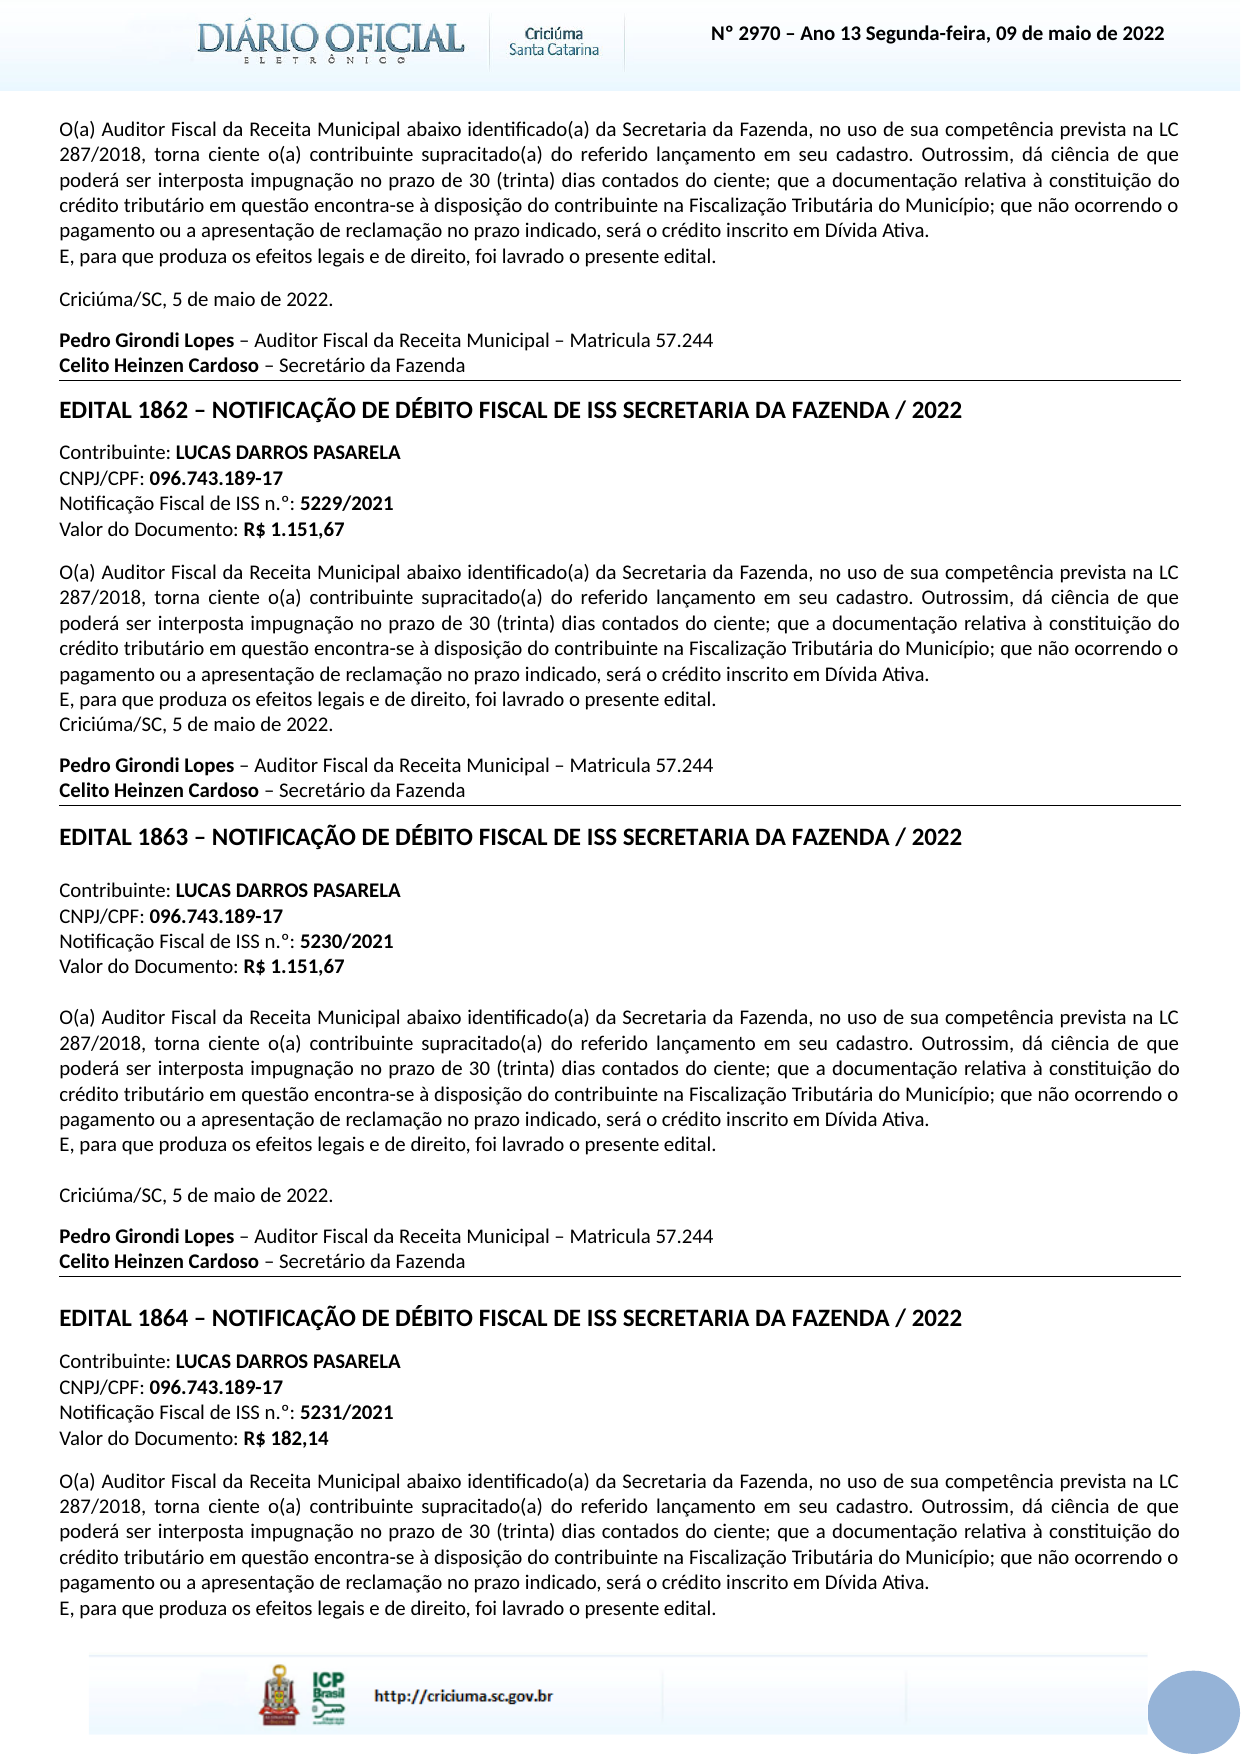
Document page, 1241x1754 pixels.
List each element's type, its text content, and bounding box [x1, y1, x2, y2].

text Criciúma/SC, 5 de maio de 2022. [59, 286, 1181, 312]
text O(a) Auditor Fiscal da Receita Municipal abaixo identificado(a) da Secretaria da Fazenda, no uso de sua competência prevista na LC 287/2018, torna ciente o(a) contribuinte supracitado(a) do referido lançamento em seu cadastro. Outrossim, dá ciência de que poderá ser interposta impugnação no prazo de 30 (trinta) dias contados do ciente; que a documentação relativa à constituição do crédito tributário em questão encontra-se à disposição do contribuinte na Fiscalização Tributária do Município; que não ocorrendo o pagamento ou a apresentação de reclamação no prazo indicado, será o crédito inscrito em Dívida Ativa. [59, 1468, 1181, 1595]
text Criciúma/SC, 5 de maio de 2022. [59, 712, 1181, 737]
text O(a) Auditor Fiscal da Receita Municipal abaixo identificado(a) da Secretaria da Fazenda, no uso de sua competência prevista na LC 287/2018, torna ciente o(a) contribuinte supracitado(a) do referido lançamento em seu cadastro. Outrossim, dá ciência de que poderá ser interposta impugnação no prazo de 30 (trinta) dias contados do ciente; que a documentação relativa à constituição do crédito tributário em questão encontra-se à disposição do contribuinte na Fiscalização Tributária do Município; que não ocorrendo o pagamento ou a apresentação de reclamação no prazo indicado, será o crédito inscrito em Dívida Ativa. [59, 116, 1181, 243]
text Valor do Documento: R$ 182,14 [59, 1425, 1181, 1450]
text Valor do Documento: R$ 1.151,67 [59, 954, 1181, 979]
text Notificação Fiscal de ISS n.º: 5230/2021 [59, 928, 1181, 954]
text O(a) Auditor Fiscal da Receita Municipal abaixo identificado(a) da Secretaria da Fazenda, no uso de sua competência prevista na LC 287/2018, torna ciente o(a) contribuinte supracitado(a) do referido lançamento em seu cadastro. Outrossim, dá ciência de que poderá ser interposta impugnação no prazo de 30 (trinta) dias contados do ciente; que a documentação relativa à constituição do crédito tributário em questão encontra-se à disposição do contribuinte na Fiscalização Tributária do Município; que não ocorrendo o pagamento ou a apresentação de reclamação no prazo indicado, será o crédito inscrito em Dívida Ativa. [59, 559, 1181, 686]
text Notificação Fiscal de ISS n.º: 5229/2021 [59, 490, 1181, 516]
text Pedro Girondi Lopes – Auditor Fiscal da Receita Municipal – Matricula 57.244 [59, 327, 1181, 352]
text EDITAL 1862 – NOTIFICAÇÃO DE DÉBITO FISCAL DE ISS SECRETARIA DA FAZENDA / 2022 [59, 394, 1181, 424]
text CNPJ/CPF: 096.743.189-17 [59, 465, 1181, 490]
text Criciúma/SC, 5 de maio de 2022. [59, 1182, 1181, 1208]
text Contribuinte: LUCAS DARROS PASARELA [59, 877, 1181, 903]
text Celito Heinzen Cardoso – Secretário da Fazenda [59, 778, 1181, 805]
text E, para que produza os efeitos legais e de direito, foi lavrado o presente edital. [59, 686, 1181, 712]
text Celito Heinzen Cardoso – Secretário da Fazenda [59, 1249, 1181, 1276]
text Contribuinte: LUCAS DARROS PASARELA [59, 1348, 1181, 1374]
text Pedro Girondi Lopes – Auditor Fiscal da Receita Municipal – Matricula 57.244 [59, 1223, 1181, 1249]
text O(a) Auditor Fiscal da Receita Municipal abaixo identificado(a) da Secretaria da Fazenda, no uso de sua competência prevista na LC 287/2018, torna ciente o(a) contribuinte supracitado(a) do referido lançamento em seu cadastro. Outrossim, dá ciência de que poderá ser interposta impugnação no prazo de 30 (trinta) dias contados do ciente; que a documentação relativa à constituição do crédito tributário em questão encontra-se à disposição do contribuinte na Fiscalização Tributária do Município; que não ocorrendo o pagamento ou a apresentação de reclamação no prazo indicado, será o crédito inscrito em Dívida Ativa. [59, 1004, 1181, 1132]
text E, para que produza os efeitos legais e de direito, foi lavrado o presente edital. [59, 1595, 1181, 1620]
text Valor do Documento: R$ 1.151,67 [59, 516, 1181, 541]
text Pedro Girondi Lopes – Auditor Fiscal da Receita Municipal – Matricula 57.244 [59, 752, 1181, 778]
text Celito Heinzen Cardoso – Secretário da Fazenda [59, 352, 1181, 380]
text EDITAL 1863 – NOTIFICAÇÃO DE DÉBITO FISCAL DE ISS SECRETARIA DA FAZENDA / 2022 [59, 822, 1181, 852]
text E, para que produza os efeitos legais e de direito, foi lavrado o presente edital. [59, 1132, 1181, 1157]
text Contribuinte: LUCAS DARROS PASARELA [59, 439, 1181, 465]
text CNPJ/CPF: 096.743.189-17 [59, 903, 1181, 928]
text EDITAL 1864 – NOTIFICAÇÃO DE DÉBITO FISCAL DE ISS SECRETARIA DA FAZENDA / 2022 [59, 1303, 1181, 1333]
text Notificação Fiscal de ISS n.º: 5231/2021 [59, 1399, 1181, 1425]
text CNPJ/CPF: 096.743.189-17 [59, 1374, 1181, 1399]
text E, para que produza os efeitos legais e de direito, foi lavrado o presente edital. [59, 243, 1181, 268]
